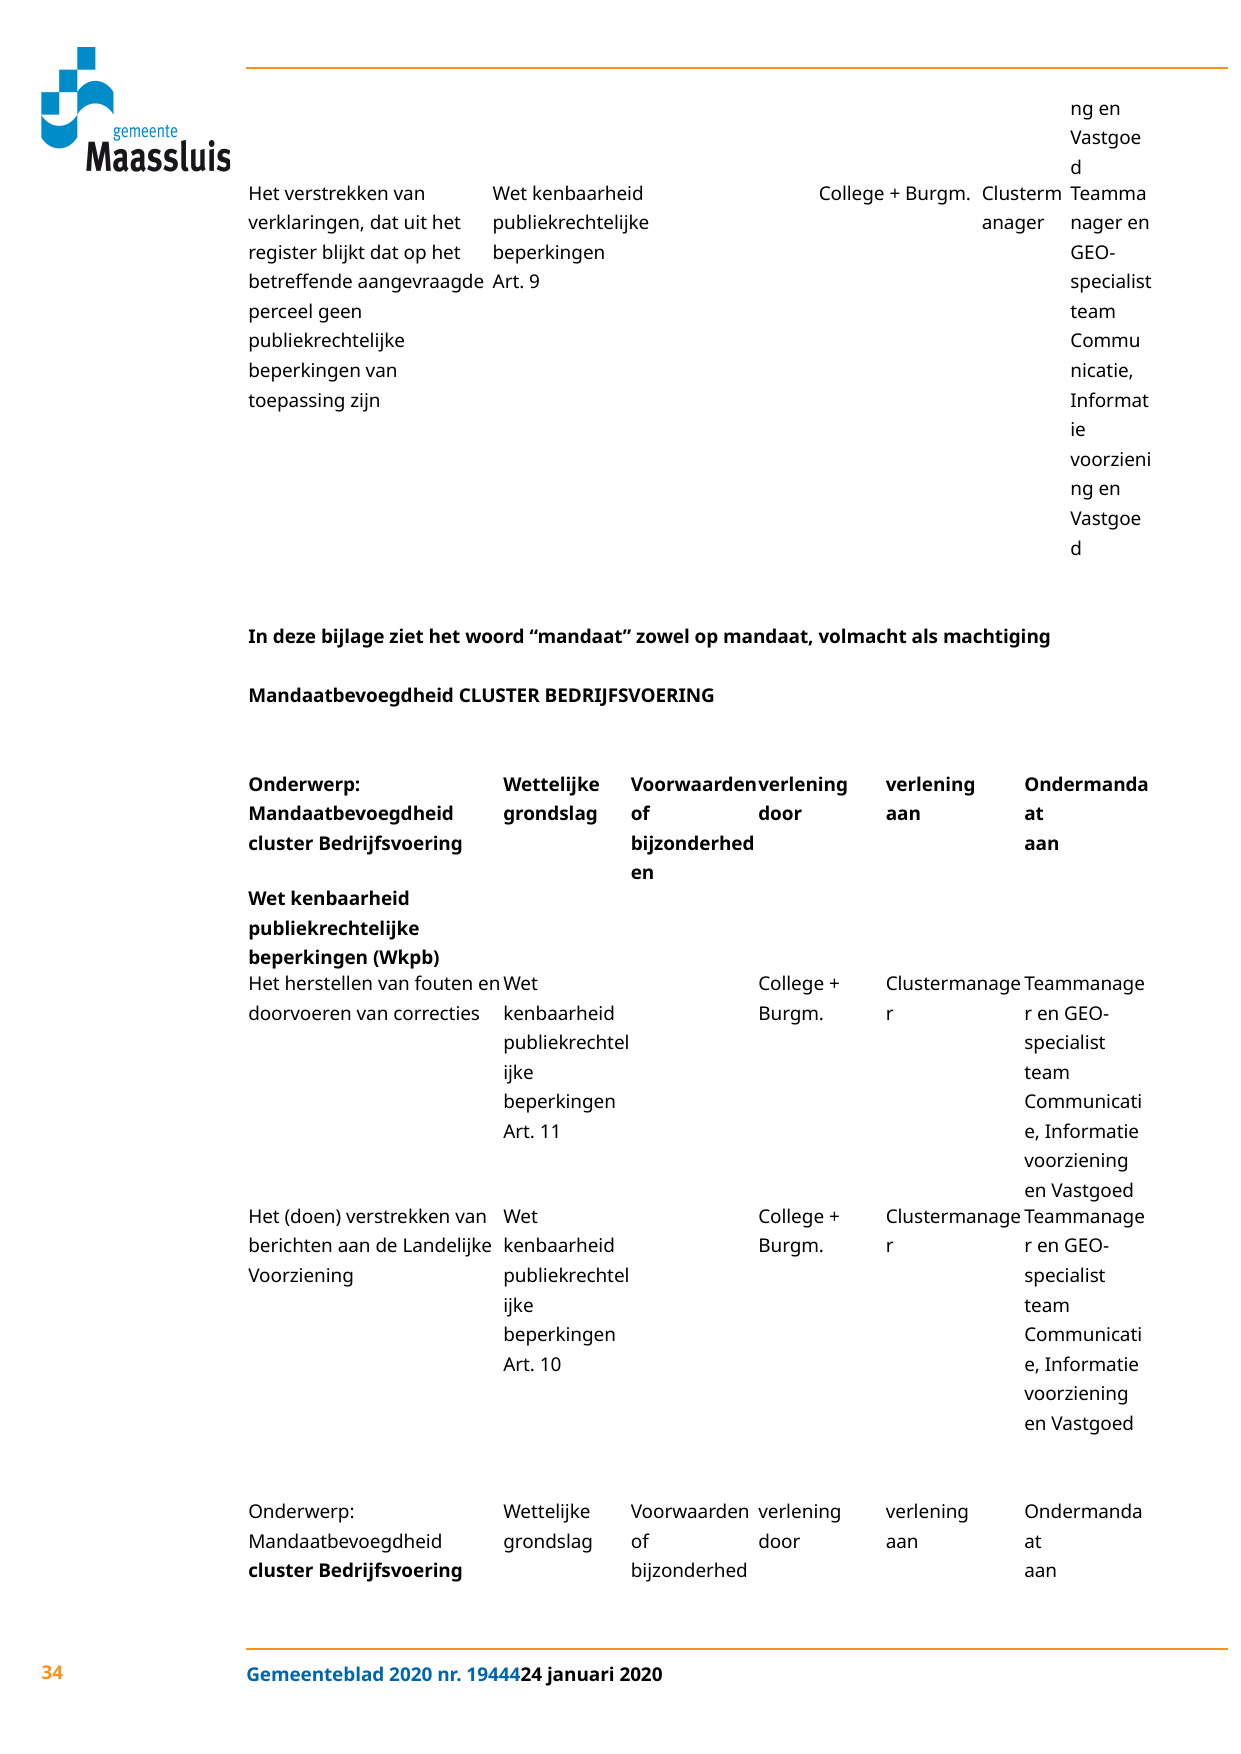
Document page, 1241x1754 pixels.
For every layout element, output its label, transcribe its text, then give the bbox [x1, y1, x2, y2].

table_cell College + Burgm. [819, 180, 982, 560]
table_header Onderwerp: Mandaatbevoegdheid cluster Bedrijfsvoering [248, 1498, 503, 1583]
table_header Voorwaarden of bijzonderheden [631, 771, 758, 885]
table_cell [819, 95, 982, 180]
table_cell [982, 95, 1070, 180]
table_header verlening aan [886, 771, 1024, 885]
table_cell [656, 180, 818, 560]
table_cell Clustermanager [982, 180, 1070, 560]
table_cell [886, 885, 1024, 970]
table_cell [1024, 885, 1152, 970]
table_cell Clustermanager [886, 1203, 1024, 1436]
table_cell [493, 95, 656, 180]
table_cell Het herstellen van fouten en doorvoeren van correcties [248, 970, 503, 1203]
table_cell Teammanager en GEO-specialist team Communicatie, Informatie voorziening en Vastgoed [1070, 180, 1152, 560]
table_header verlening door [758, 1498, 886, 1583]
table_cell College + Burgm. [758, 970, 886, 1203]
picture [41, 47, 77, 92]
table_cell College + Burgm. [758, 1203, 886, 1436]
table_cell Wet kenbaarheid publiekrechtelijke beperkingen Art. 10 [503, 1203, 631, 1436]
table_cell [656, 95, 818, 180]
table_cell [248, 95, 492, 180]
picture [41, 47, 231, 172]
text Mandaatbevoegdheid CLUSTER BEDRIJFSVOERING [248, 682, 1152, 708]
table_cell [631, 885, 758, 970]
text In deze bijlage ziet het woord “mandaat” zowel op mandaat, volmacht als machtiging [248, 623, 1152, 648]
table_cell Teammanager en GEO-specialist team Communicatie, Informatie voorziening en Vastgoed [1024, 1203, 1152, 1436]
table_cell Het verstrekken van verklaringen, dat uit het register blijkt dat op het betreffende aangevraagde perceel geen publiekrechtelijke beperkingen van toepassing zijn [248, 180, 492, 560]
table_header Wettelijke grondslag [503, 1498, 631, 1583]
table_header verlening door [758, 771, 886, 885]
table_cell [758, 885, 886, 970]
table_header Wettelijke grondslag [503, 771, 631, 885]
table_header Voorwaarden of bijzonderhed [631, 1498, 758, 1583]
table_cell [631, 1203, 758, 1436]
table_header verlening aan [886, 1498, 1024, 1583]
table_header Ondermandaat aan [1024, 1498, 1152, 1583]
table_cell Clustermanager [886, 970, 1024, 1203]
table_header Onderwerp: Mandaatbevoegdheid cluster Bedrijfsvoering [248, 771, 503, 885]
table_cell Teammanager en GEO-specialist team Communicatie, Informatie voorziening en Vastgoed [1024, 970, 1152, 1203]
table_cell Wet kenbaarheid publiekrechtelijke beperkingen (Wkpb) [248, 885, 503, 970]
table_cell [631, 970, 758, 1203]
table_cell [503, 885, 631, 970]
table_cell Wet kenbaarheid publiekrechtelijke beperkingen Art. 11 [503, 970, 631, 1203]
table_cell Wet kenbaarheid publiekrechtelijke beperkingen Art. 9 [493, 180, 656, 560]
table_header Ondermandaat aan [1024, 771, 1152, 885]
table_cell ng en Vastgoed [1070, 95, 1152, 180]
table_cell Het (doen) verstrekken van berichten aan de Landelijke Voorziening [248, 1203, 503, 1436]
